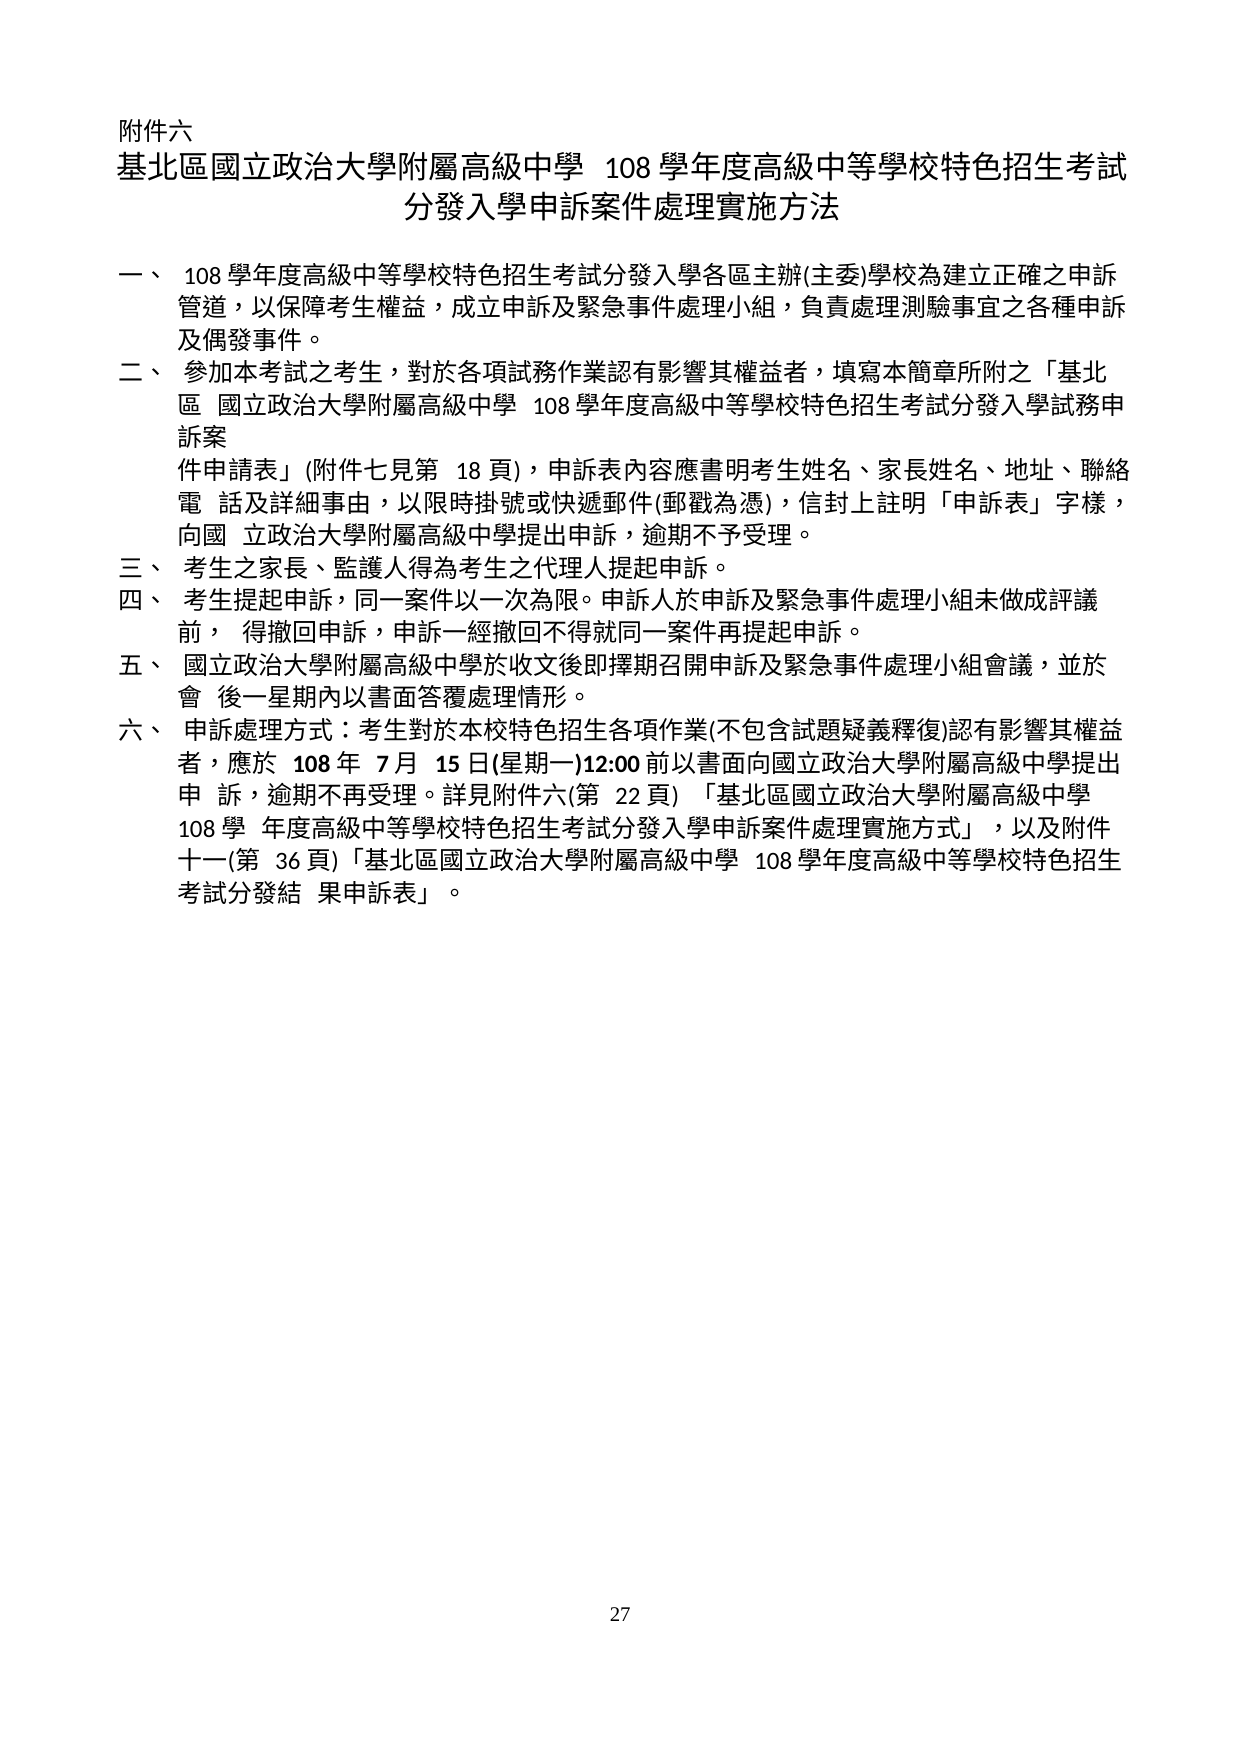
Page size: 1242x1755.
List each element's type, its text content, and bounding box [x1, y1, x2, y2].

text 三、 考生之家長、監護人得為考生之代理人提起申訴。 [118, 551, 1137, 582]
text 六、 申訴處理方式：考生對於本校特色招生各項作業(不包含試題疑義釋復)認有影響其權益 [118, 713, 1137, 746]
text 四、 考生提起申訴，同一案件以一次為限。申訴人於申訴及緊急事件處理小組未做成評議前， 得撤回申訴，申訴一經撤回不得就同一案件再提起申訴。 [118, 583, 1132, 648]
text 者，應於 108 年 7 月 15 日(星期一)12:00 前以書面向國立政治大學附屬高級中學提出申 訴，逾期不再受理。詳見附件六(第 22 頁) 「基北區國立政治大學附屬高級中學 108 學 年度高級中等學校特色招生考試分發入學申訴案件處理實施方式」，以及附件十一(第 36 頁)「基北區國立政治大學附屬高級中學 108 學年度高級中等學校特色招生考試分發結 果申訴表」。 [177, 746, 1132, 909]
text 五、 國立政治大學附屬高級中學於收文後即擇期召開申訴及緊急事件處理小組會議，並於會 後一星期內以書面答覆處理情形。 [118, 648, 1131, 713]
text 一、 108 學年度高級中等學校特色招生考試分發入學各區主辦(主委)學校為建立正確之申訴 管道，以保障考生權益，成立申訴及緊急事件處理小組，負責處理測驗事宜之各種申訴 及偶發事件。 [118, 258, 1131, 356]
text 附件六 [118, 110, 1137, 145]
text 件申請表」(附件七見第 18 頁)，申訴表內容應書明考生姓名、家長姓名、地址、聯絡電 話及詳細事由，以限時掛號或快遞郵件(郵戳為憑)，信封上註明「申訴表」字樣，向國 立政治大學附屬高級中學提出申訴，逾期不予受理。 [177, 453, 1132, 551]
text 基北區國立政治大學附屬高級中學 108 學年度高級中等學校特色招生考試 分發入學申訴案件處理實施方法 [116, 146, 1127, 227]
text 二、 參加本考試之考生，對於各項試務作業認有影響其權益者，填寫本簡章所附之「基北區 國立政治大學附屬高級中學 108 學年度高級中等學校特色招生考試分發入學試務申訴案 [118, 356, 1132, 453]
